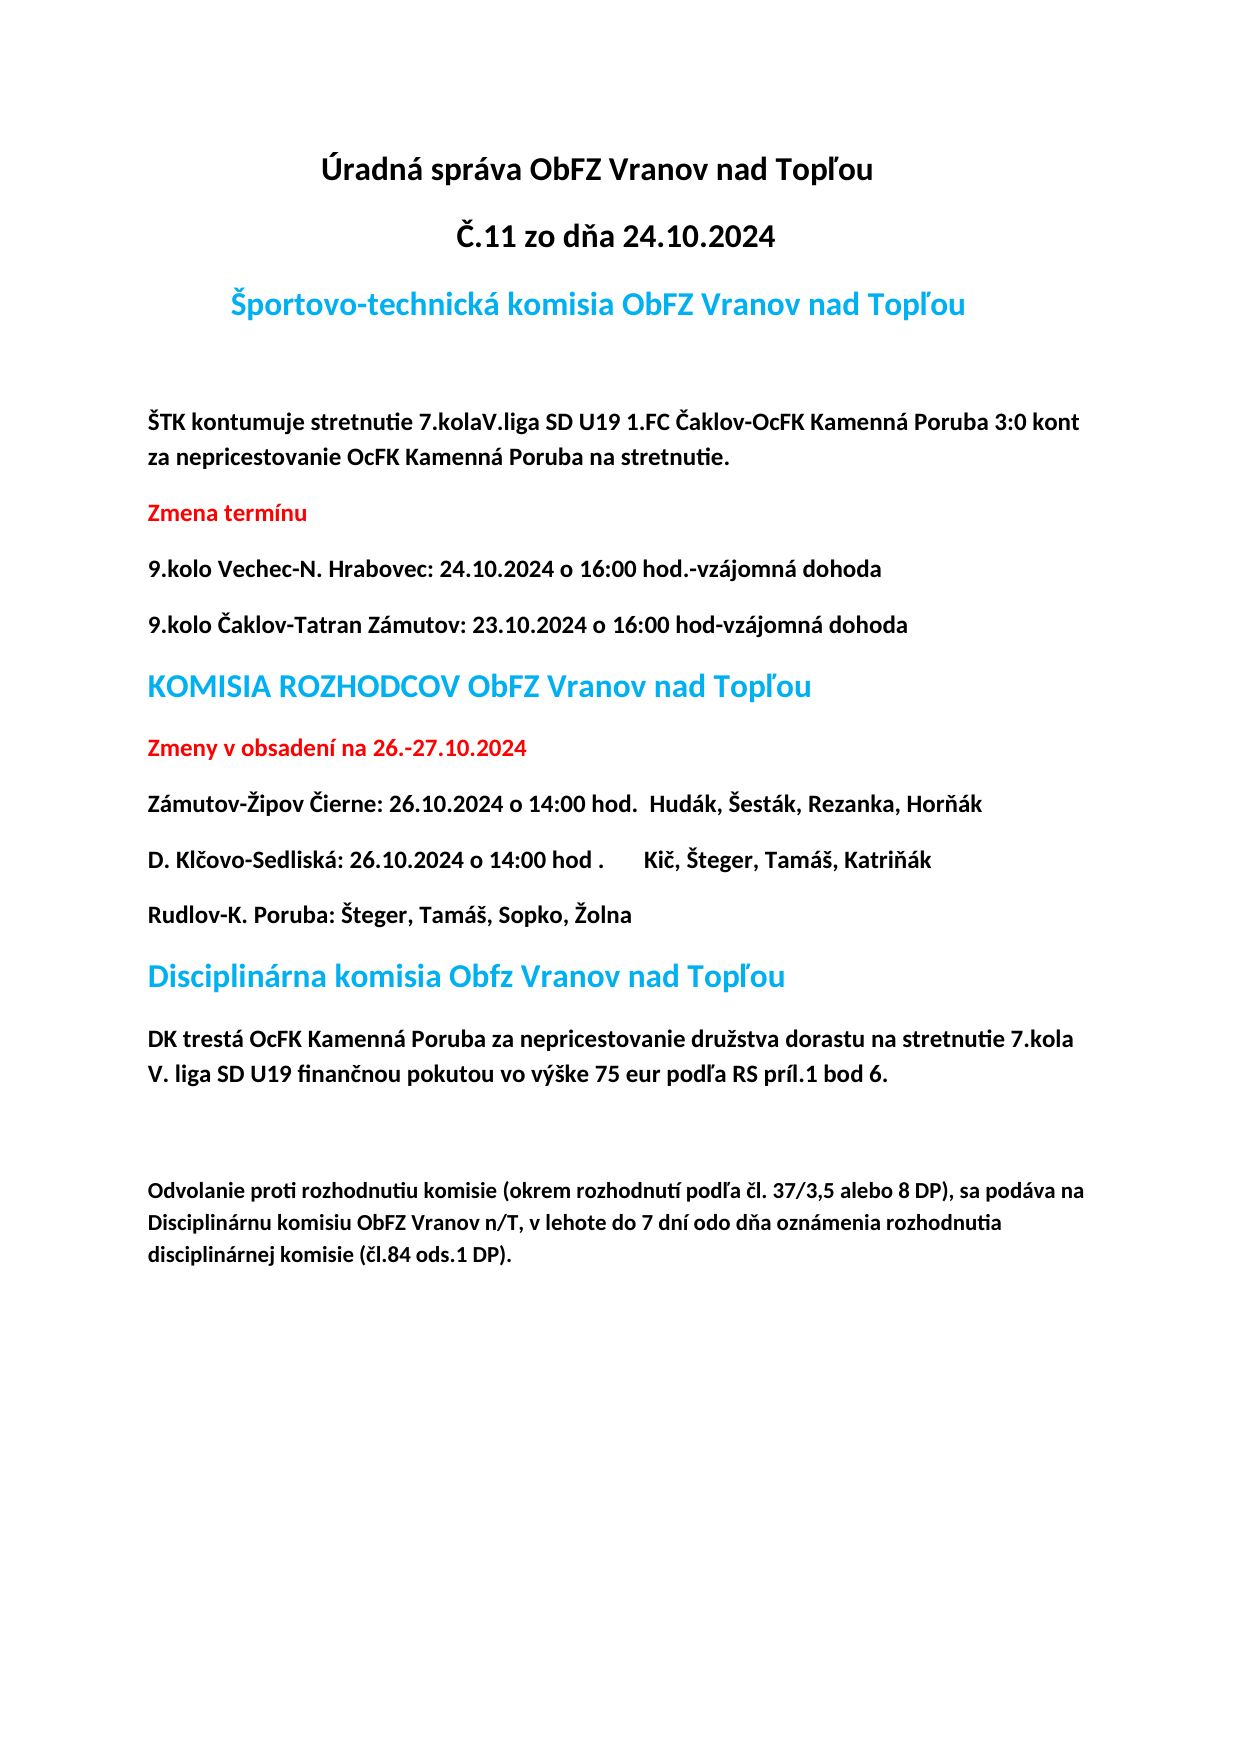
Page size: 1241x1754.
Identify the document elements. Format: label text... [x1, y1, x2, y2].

text Úradná správa ObFZ Vranov nad Topľou [148, 148, 1093, 188]
text Zámutov-Žipov Čierne: 26.10.2024 o 14:00 hod. Hudák, Šesták, Rezanka, Horňák [148, 788, 1093, 818]
text 9.kolo Čaklov-Tatran Zámutov: 23.10.2024 o 16:00 hod-vzájomná dohoda [148, 609, 1093, 639]
text Rudlov-K. Poruba: Šteger, Tamáš, Sopko, Žolna [148, 900, 1093, 930]
text 9.kolo Vechec-N. Hrabovec: 24.10.2024 o 16:00 hod.-vzájomná dohoda [148, 553, 1093, 583]
text Odvolanie proti rozhodnutiu komisie (okrem rozhodnutí podľa čl. 37/3,5 alebo 8 DP), sa podáva na Disciplinárnu komisiu ObFZ Vranov n/T, v lehote do 7 dní odo dňa oznámenia rozhodnutia disciplinárnej komisie (čl.84 ods.1 DP). [148, 1176, 1093, 1268]
text Disciplinárna komisia Obfz Vranov nad Topľou [148, 956, 1093, 996]
text KOMISIA ROZHODCOV ObFZ Vranov nad Topľou [148, 664, 1093, 705]
text Športovo-technická komisia ObFZ Vranov nad Topľou [148, 283, 1093, 323]
text D. Klčovo-Sedliská: 26.10.2024 o 14:00 hod . Kič, Šteger, Tamáš, Katriňák [148, 844, 1093, 874]
text Zmena termínu [148, 497, 1093, 528]
text ŠTK kontumuje stretnutie 7.kolaV.liga SD U19 1.FC Čaklov-OcFK Kamenná Poruba 3:0 kont za nepricestovanie OcFK Kamenná Poruba na stretnutie. [148, 406, 1093, 472]
text DK trestá OcFK Kamenná Poruba za nepricestovanie družstva dorastu na stretnutie 7.kola V. liga SD U19 finančnou pokutou vo výške 75 eur podľa RS príl.1 bod 6. [148, 1023, 1093, 1089]
text Č.11 zo dňa 24.10.2024 [148, 215, 1093, 256]
text Zmeny v obsadení na 26.-27.10.2024 [148, 732, 1093, 763]
